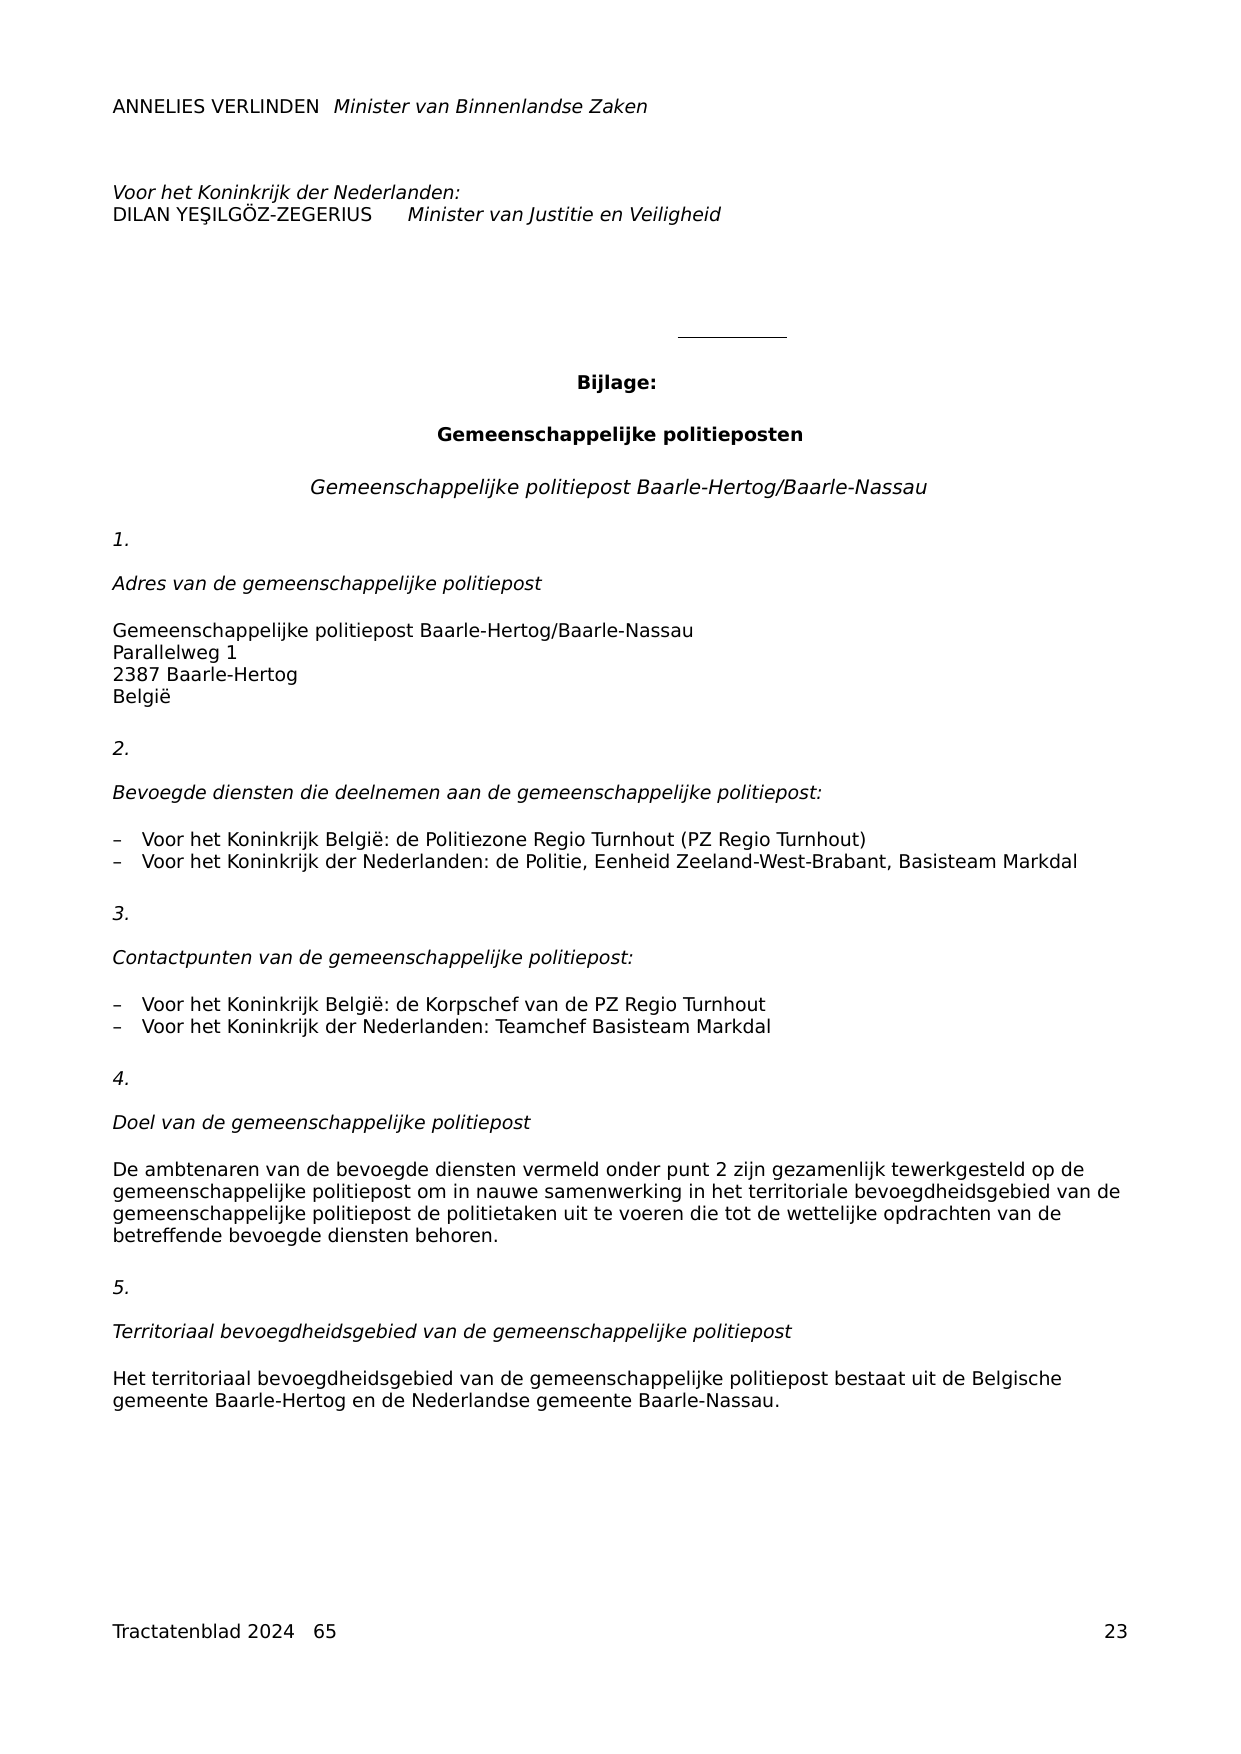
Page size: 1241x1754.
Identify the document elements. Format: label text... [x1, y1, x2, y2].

text Parallelweg 1 [112, 642, 1128, 664]
subtitle Bijlage: [112, 372, 1128, 394]
text Gemeenschappelijke politiepost Baarle-Hertog/Baarle-Nassau [112, 620, 1128, 642]
text – Voor het Koninkrijk der Nederlanden: de Politie, Eenheid Zeeland-West-Brabant, Basisteam Markdal [112, 851, 1128, 873]
subtitle 4. Doel van de gemeenschappelijke politiepost [112, 1068, 1128, 1134]
text Het territoriaal bevoegdheidsgebied van de gemeenschappelijke politiepost bestaat uit de Belgische gemeente Baarle-Hertog en de Nederlandse gemeente Baarle-Nassau. [112, 1367, 1128, 1411]
text – Voor het Koninkrijk België: de Politiezone Regio Turnhout (PZ Regio Turnhout) [112, 829, 1128, 851]
text ANNELIES VERLINDEN Minister van Binnenlandse Zaken [112, 96, 1128, 162]
subtitle 1. Adres van de gemeenschappelijke politiepost [112, 529, 1128, 595]
text Voor het Koninkrijk der Nederlanden: DILAN YEŞILGÖZ-ZEGERIUS Minister van Justitie en Veiligheid [112, 182, 1128, 270]
subtitle Gemeenschappelijke politieposten [112, 424, 1128, 446]
subtitle 2. Bevoegde diensten die deelnemen aan de gemeenschappelijke politiepost: [112, 738, 1128, 804]
text De ambtenaren van de bevoegde diensten vermeld onder punt 2 zijn gezamenlijk tewerkgesteld op de gemeenschappelijke politiepost om in nauwe samenwerking in het territoriale bevoegdheidsgebied van de gemeenschappelijke politiepost de politietaken uit te voeren die tot de wettelijke opdrachten van de betreffende bevoegde diensten behoren. [112, 1159, 1128, 1247]
subtitle 3. Contactpunten van de gemeenschappelijke politiepost: [112, 903, 1128, 969]
subtitle 5. Territoriaal bevoegdheidsgebied van de gemeenschappelijke politiepost [112, 1277, 1128, 1342]
subtitle Gemeenschappelijke politiepost Baarle-Hertog/Baarle-Nassau [112, 476, 1128, 499]
text 2387 Baarle-Hertog [112, 664, 1128, 686]
text België [112, 686, 1128, 708]
text – Voor het Koninkrijk der Nederlanden: Teamchef Basisteam Markdal [112, 1016, 1128, 1038]
text – Voor het Koninkrijk België: de Korpschef van de PZ Regio Turnhout [112, 994, 1128, 1016]
